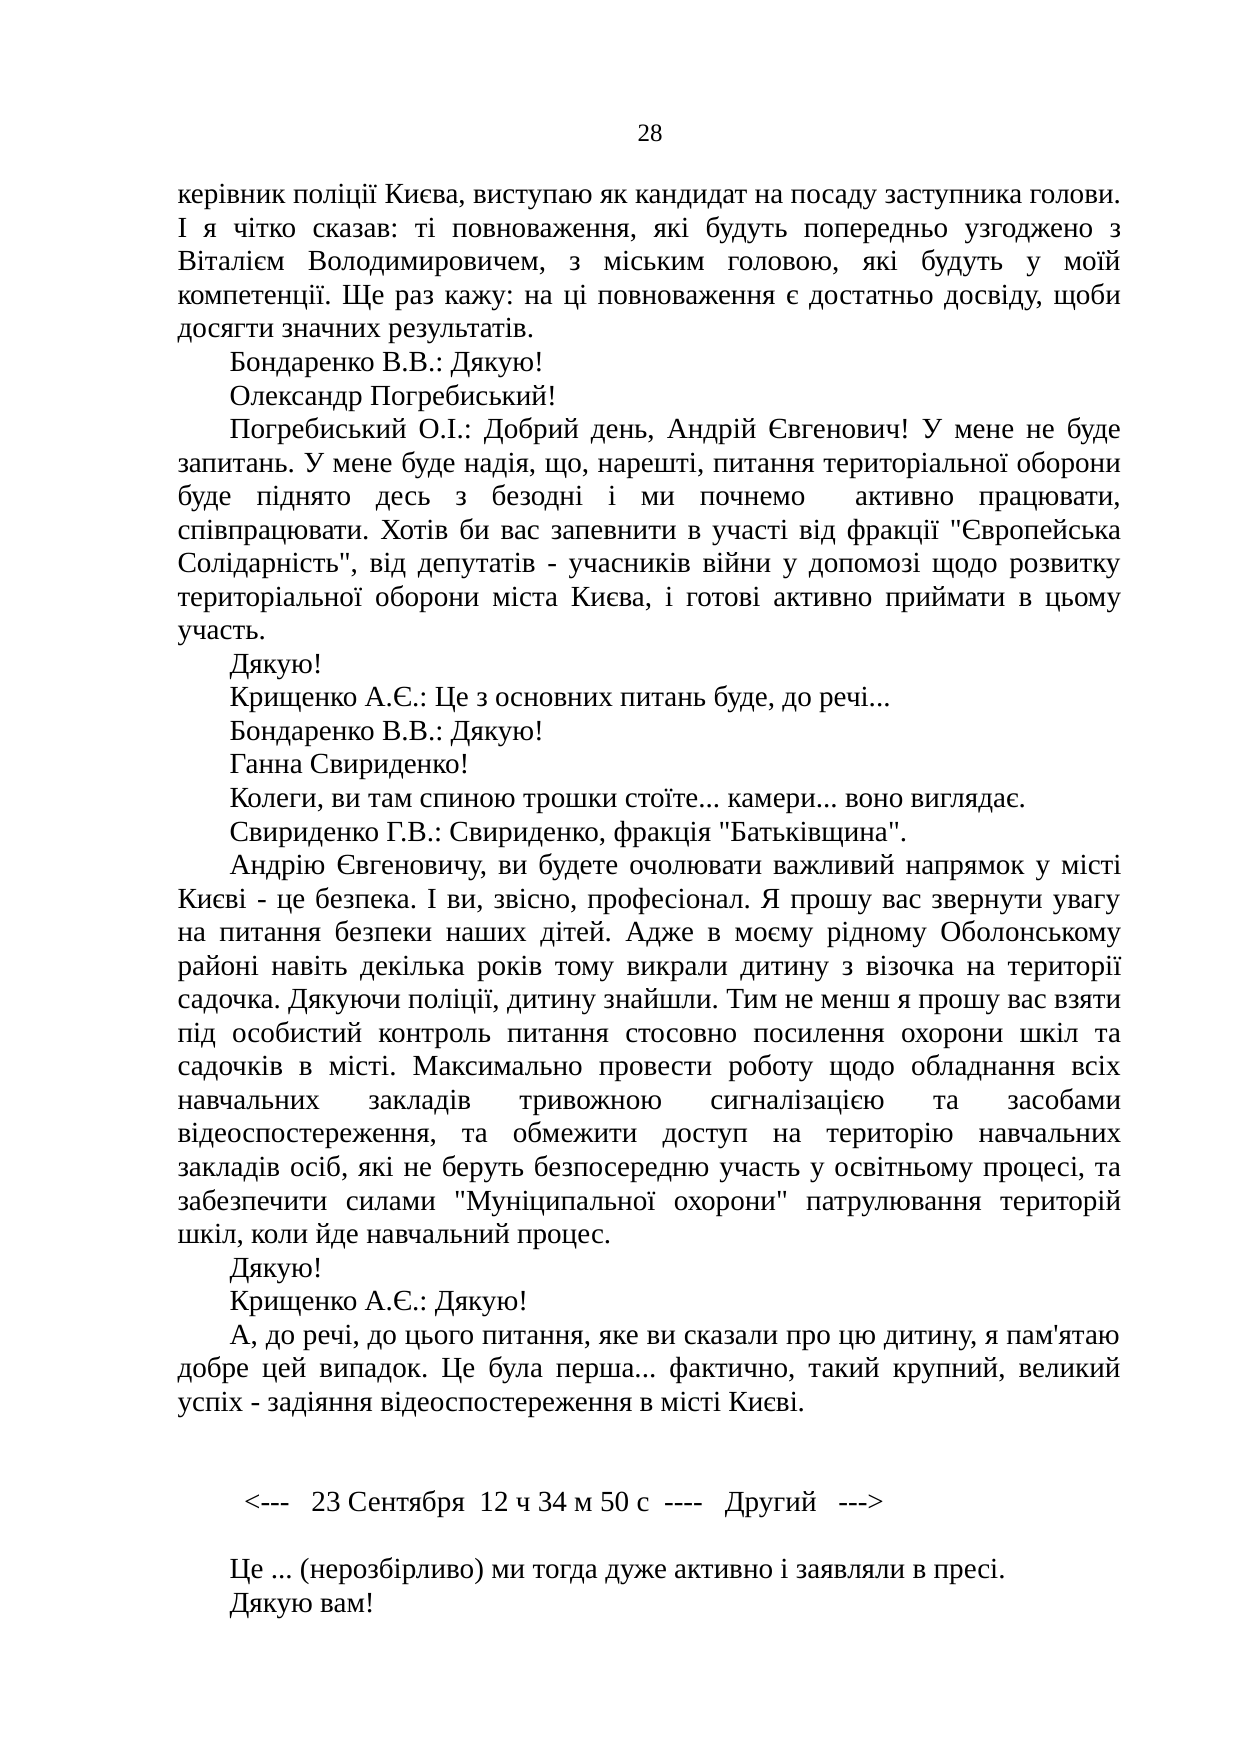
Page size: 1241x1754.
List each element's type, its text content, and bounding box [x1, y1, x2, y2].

text Крищенко А.Є.: Дякую! [177, 1283, 1122, 1317]
text Погребиський О.І.: Добрий день, Андрій Євгенович! У мене не буде запитань. У мене буде надія, що, нарешті, питання територіальної оборони буде піднято десь з безодні і ми почнемо активно працювати, співпрацювати. Хотів би вас запевнити в участі від фракції "Європейська Солідарність", від депутатів - учасників війни у допомозі щодо розвитку територіальної оборони міста Києва, і готові активно приймати в цьому участь. [177, 411, 1122, 646]
text Ганна Свириденко! [177, 747, 1122, 780]
text А, до речі, до цього питання, яке ви сказали про цю дитину, я пам'ятаю добре цей випадок. Це була перша... фактично, такий крупний, великий успіх - задіяння відеоспостереження в місті Києві. [177, 1317, 1122, 1417]
text <--- 23 Сентября 12 ч 34 м 50 с ---- Другий ---> [177, 1484, 1122, 1518]
text Дякую вам! [177, 1585, 1122, 1619]
text Бондаренко В.В.: Дякую! [177, 344, 1122, 378]
text Колеги, ви там спиною трошки стоїте... камери... воно виглядає. [177, 780, 1122, 814]
text Андрію Євгеновичу, ви будете очолювати важливий напрямок у місті Києві - це безпека. І ви, звісно, професіонал. Я прошу вас звернути увагу на питання безпеки наших дітей. Адже в моєму рідному Оболонському районі навіть декілька років тому викрали дитину з візочка на території садочка. Дякуючи поліції, дитину знайшли. Тим не менш я прошу вас взяти під особистий контроль питання стосовно посилення охорони шкіл та садочків в місті. Максимально провести роботу щодо обладнання всіх навчальних закладів тривожною сигналізацією та засобами відеоспостереження, та обмежити доступ на територію навчальних закладів осіб, які не беруть безпосередню участь у освітньому процесі, та забезпечити силами "Муніципальної охорони" патрулювання територій шкіл, коли йде навчальний процес. [177, 847, 1122, 1250]
text керівник поліції Києва, виступаю як кандидат на посаду заступника голови. І я чітко сказав: ті повноваження, які будуть попередньо узгоджено з Віталієм Володимировичем, з міським головою, які будуть у моїй компетенції. Ще раз кажу: на ці повноваження є достатньо досвіду, щоби досягти значних результатів. [177, 176, 1122, 344]
text Дякую! [177, 646, 1122, 679]
text Дякую! [177, 1250, 1122, 1283]
text Це ... (нерозбірливо) ми тогда дуже активно і заявляли в пресі. [177, 1552, 1122, 1585]
text Крищенко А.Є.: Це з основних питань буде, до речі... [177, 679, 1122, 713]
text Свириденко Г.В.: Свириденко, фракція "Батьківщина". [177, 814, 1122, 847]
text Олександр Погребиський! [177, 378, 1122, 411]
text Бондаренко В.В.: Дякую! [177, 713, 1122, 747]
